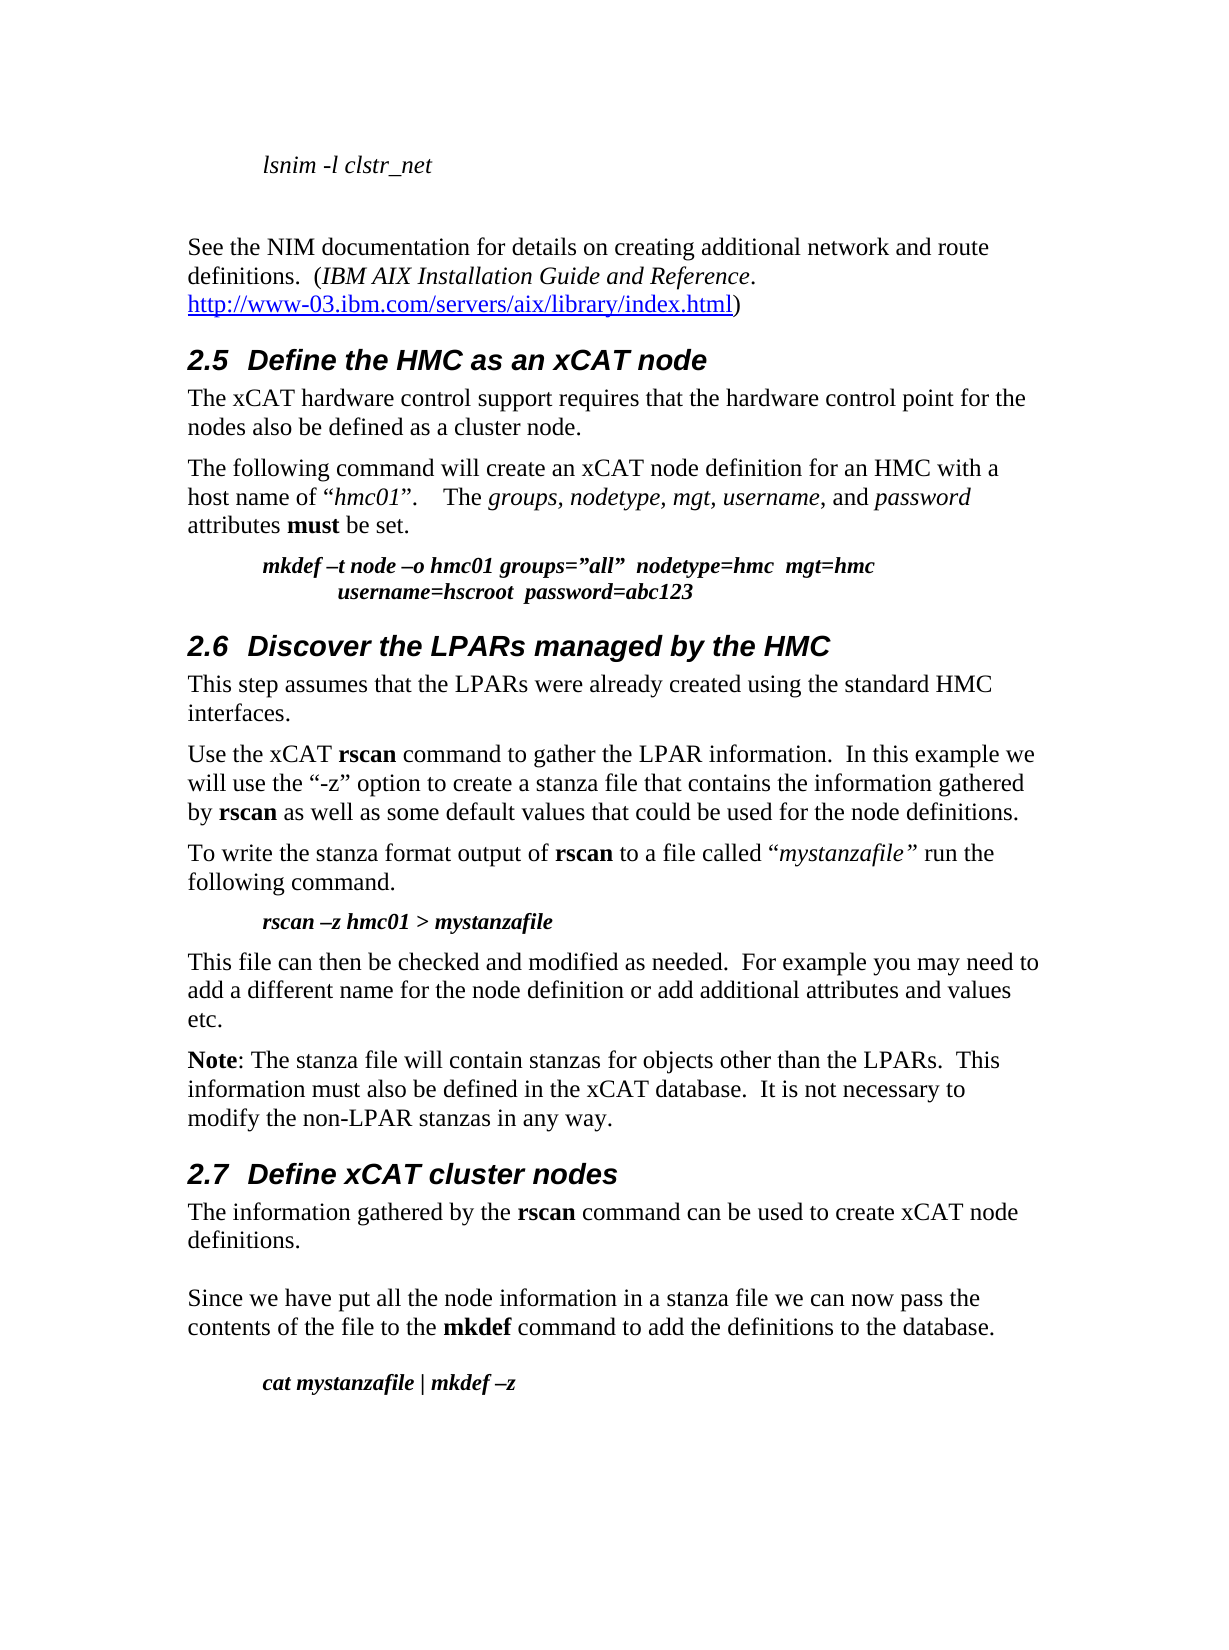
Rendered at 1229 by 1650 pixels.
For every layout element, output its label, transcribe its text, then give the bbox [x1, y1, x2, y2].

subtitle Discover the LPARs managed by the HMC [187, 629, 1041, 663]
subtitle Define the HMC as an xCAT node [187, 343, 1041, 377]
list To write the stanza format output of rscan to a file called “mystanzafile” run the following command. [187, 838, 1041, 896]
list rscan –z hmc01 > mystanzafile [187, 908, 1041, 934]
list mkdef –t node –o hmc01 groups=”all” nodetype=hmc mgt=hmc username=hscroot password=abc123 [262, 552, 1041, 604]
list cat mystanzafile | mkdef –z [150, 1369, 1041, 1396]
text See the NIM documentation for details on creating additional network and route definitions. (IBM AIX Installation Guide and Reference. http://www-03.ibm.com/servers/aix/library/index.html) [187, 232, 1041, 318]
list Since we have put all the node information in a stanza file we can now pass the contents of the file to the mkdef command to add the definitions to the database. [150, 1283, 1041, 1340]
list Note: The stanza file will contain stanzas for objects other than the LPARs. This information must also be defined in the xCAT database. It is not necessary to modify the non-LPAR stanzas in any way. [187, 1046, 1041, 1132]
list The following command will create an xCAT node definition for an HMC with a host name of “hmc01”. The groups, nodetype, mgt, username, and password attributes must be set. [187, 453, 1041, 539]
list Use the xCAT rscan command to gather the LPAR information. In this example we will use the “-z” option to create a stanza file that contains the information gathered by rscan as well as some default values that could be used for the node definitions. [187, 739, 1041, 826]
list This step assumes that the LPARs were already created using the standard HMC interfaces. [187, 669, 1041, 727]
subtitle Define xCAT cluster nodes [187, 1157, 1041, 1190]
text lsnim -l clstr_net [262, 150, 1041, 179]
list The information gathered by the rscan command can be used to create xCAT node definitions. [150, 1197, 1041, 1254]
list This file can then be checked and modified as needed. For example you may need to add a different name for the node definition or add additional attributes and values etc. [187, 947, 1041, 1033]
list The xCAT hardware control support requires that the hardware control point for the nodes also be defined as a cluster node. [187, 383, 1041, 441]
